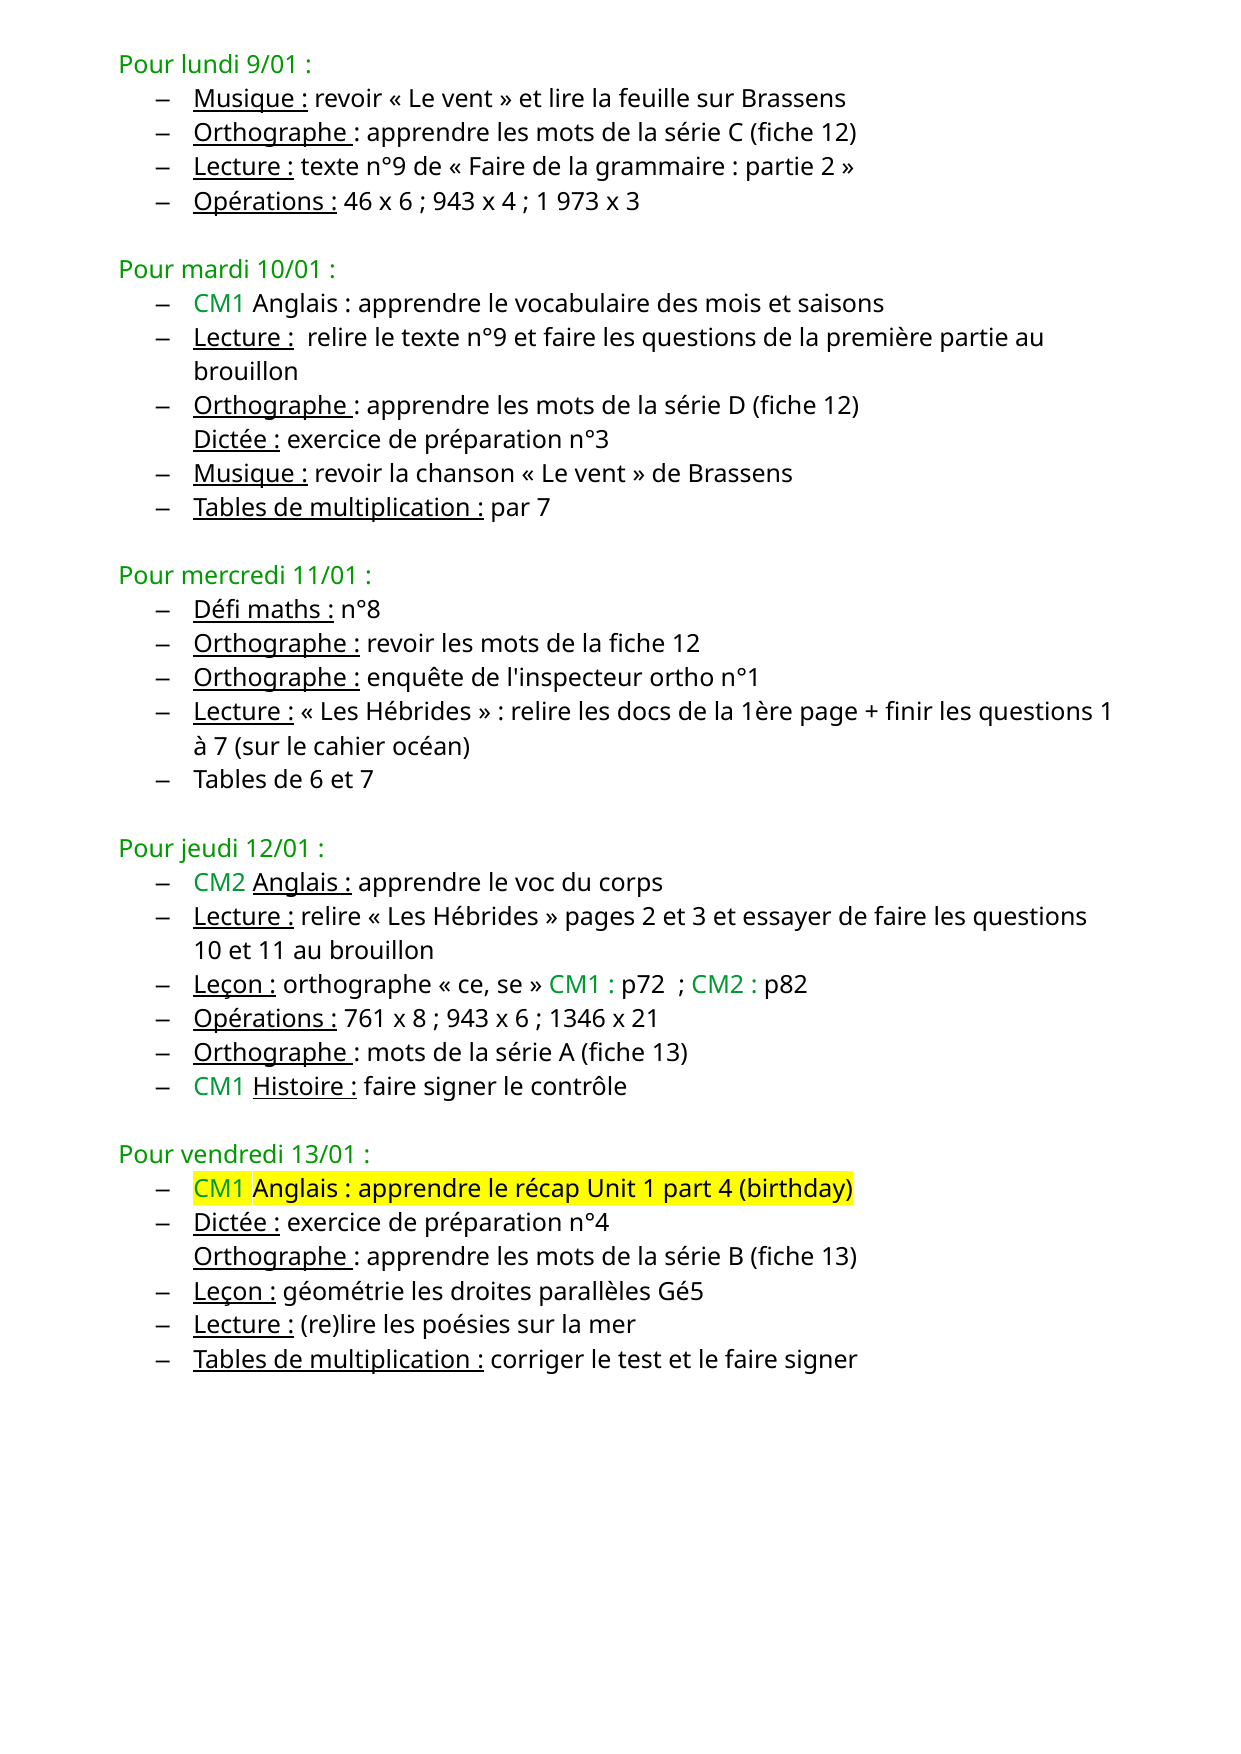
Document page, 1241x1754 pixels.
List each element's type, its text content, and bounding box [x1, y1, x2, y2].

text Pour vendredi 13/01 :à [118, 1137, 1122, 1171]
list Dictée : exercice de préparation n°4 [156, 1205, 1122, 1239]
list Lecture : texte n°9 de « Faire de la grammaire : partie 2 » [156, 149, 1122, 183]
list Orthographe : revoir les mots de la fiche 12 [156, 626, 1122, 660]
list Défi maths : n°8 [156, 592, 1122, 626]
list Orthographe : apprendre les mots de la série D (fiche 12) [156, 387, 1122, 422]
list Orthographe : apprendre les mots de la série C (fiche 12) [156, 115, 1122, 149]
text Pour mardi 10/01 :à [118, 251, 1122, 285]
list CM1 Anglais : apprendre le vocabulaire des mois et saisons [156, 285, 1122, 319]
text Pour jeudi 12/01 :à [118, 830, 1122, 864]
list CM2 Anglais : apprendre le voc du corps [156, 864, 1122, 898]
list Orthographe : enquête de l'inspecteur ortho n°1 [156, 660, 1122, 694]
list Tables de multiplication : corriger le test et le faire signer [156, 1341, 1122, 1375]
list Lecture : « Les Hébrides » : relire les docs de la 1ère page + finir les questions 1 à 7 (sur le cahier océan) [156, 694, 1122, 762]
list Lecture : relire « Les Hébrides » pages 2 et 3 et essayer de faire les questions 10 et 11 au brouillon [156, 898, 1122, 967]
text Pour mercredi 11/01 :à [118, 558, 1122, 592]
list Leçon : géométrie les droites parallèles Gé5 [156, 1273, 1122, 1307]
list Orthographe : apprendre les mots de la série B (fiche 13) [156, 1239, 1122, 1273]
list Dictée : exercice de préparation n°3 [156, 422, 1122, 456]
list Musique : revoir la chanson « Le vent » de Brassens [156, 456, 1122, 490]
list Leçon : orthographe « ce, se » CM1 : p72 ; CM2 : p82 [156, 967, 1122, 1001]
list Opérations : 761 x 8 ; 943 x 6 ; 1346 x 21 [156, 1001, 1122, 1035]
list Orthographe : mots de la série A (fiche 13) [156, 1035, 1122, 1069]
list Tables de 6 et 7 [156, 762, 1122, 796]
list Lecture : relire le texte n°9 et faire les questions de la première partie au brouillon [156, 319, 1122, 387]
text Pour lundi 9/01 :à [118, 47, 1122, 81]
list CM1 Anglais : apprendre le récap Unit 1 part 4 (birthday) [156, 1171, 1122, 1205]
list Opérations : 46 x 6 ; 943 x 4 ; 1 973 x 3 [156, 183, 1122, 217]
list Lecture : (re)lire les poésies sur la mer [156, 1307, 1122, 1341]
list Tables de multiplication : par 7 [156, 490, 1122, 524]
list CM1 Histoire : faire signer le contrôle [156, 1069, 1122, 1103]
list Musique : revoir « Le vent » et lire la feuille sur Brassens [156, 81, 1122, 115]
